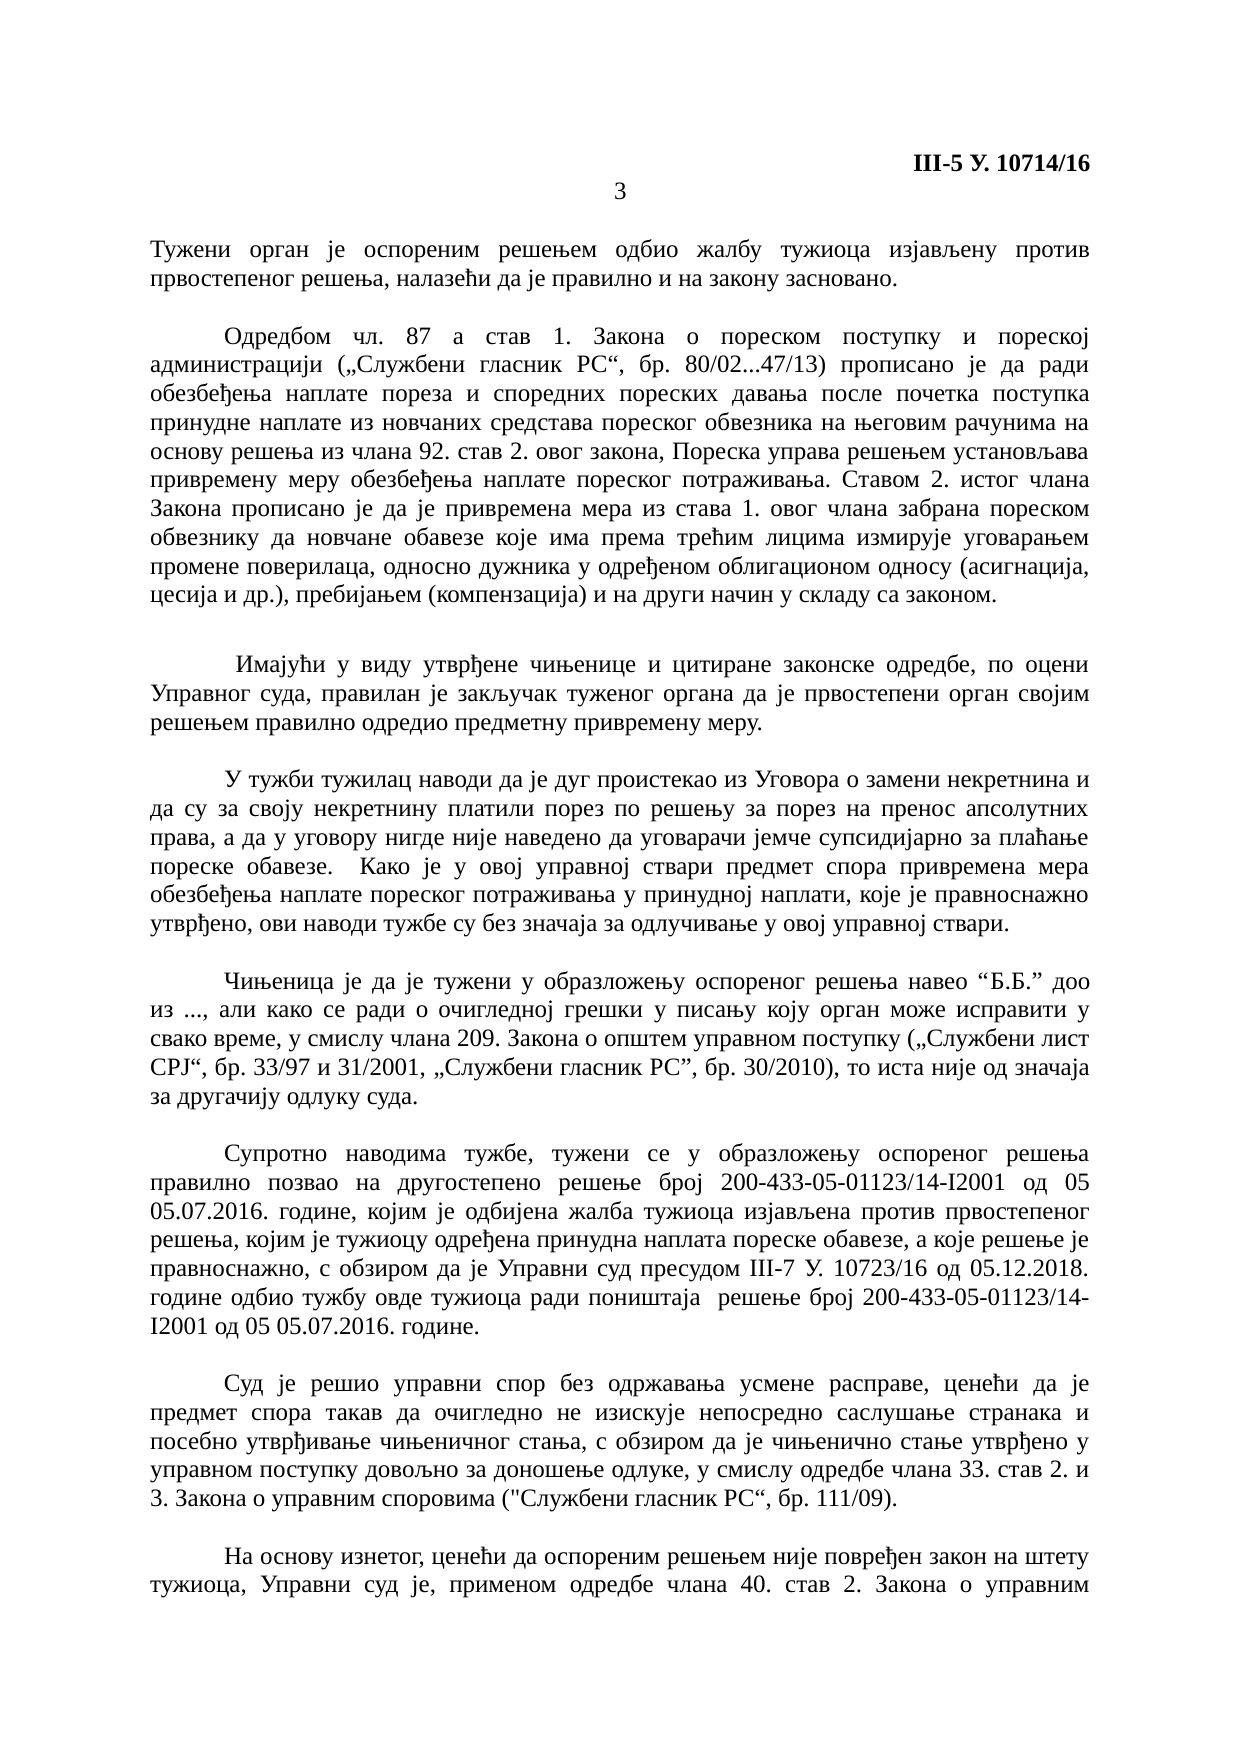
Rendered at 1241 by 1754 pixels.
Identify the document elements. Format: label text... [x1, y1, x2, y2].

text Суд је решио управни спор без одржавања усмене расправе, ценећи да је предмет спора такав да очигледно не изискује непосредно саслушање странака и посебно утврђивање чињеничног стања, с обзиром да је чињенично стање утврђено у управном поступку довољно за доношење одлуке, у смислу одредбе члана 33. став 2. и 3. Закона о управним споровима ("Службени гласник РС“, бр. 111/09). [150, 1368, 1090, 1512]
text У тужби тужилац наводи да је дуг проистекао из Уговора о замени некретнина и да су за своју некретнину платили порез по решењу за порез на пренос апсолутних права, а да у уговору нигде није наведено да уговарачи јемче супсидијарно за плаћање пореске обавезе. Како је у овој управној ствари предмет спора привремена мера обезбеђења наплате пореског потраживања у принудној наплати, које је правноснажно утврђено, ови наводи тужбе су без значаја за одлучивање у овој управној ствари. [150, 764, 1090, 937]
text Супротно наводима тужбе, тужени се у образложењу оспореног решења правилно позвао на другостепено решење број 200-433-05-01123/14-I2001 од 05 05.07.2016. године, којим је одбијена жалба тужиоца изјављена против првостепеног решења, којим је тужиоцу одређена принудна наплата пореске обавезе, а које решење је правноснажно, с обзиром да је Управни суд пресудом III-7 У. 10723/16 од 05.12.2018. године одбио тужбу овде тужиоца ради поништаја решење број 200-433-05-01123/14-I2001 од 05 05.07.2016. године. [150, 1138, 1090, 1339]
text Имајући у виду утврђене чињенице и цитиране законске одредбе, по оцени Управног суда, правилан је закључак туженог органа да је првостепени орган својим решењем правилно одредио предметну привремену меру. [150, 649, 1090, 736]
text Чињеница је да је тужени у образложењу оспореног решења навео “Б.Б.” доо из ..., али како се ради о очигледној грешки у писању коју орган може исправити у свако време, у смислу члана 209. Закона о општем управном поступку („Службени лист СРЈ“, бр. 33/97 и 31/2001, „Службени гласник РС”, бр. 30/2010), то иста није од значаја за другачију одлуку суда. [150, 966, 1090, 1109]
text Одредбом чл. 87 а став 1. Закона о пореском поступку и пореској администрацији („Службени гласник РС“, бр. 80/02...47/13) прописано је да ради обезбеђења наплате пореза и споредних пореских давања после почетка поступка принудне наплате из новчаних средстава пореског обвезника на његовим рачунима на основу решења из члана 92. став 2. овог закона, Пореска управа решењем установљава привремену меру обезбеђења наплате пореског потраживања. Ставом 2. истог члана Закона прописано је да је привремена мера из става 1. овог члана забрана пореском обвезнику да новчане обавезе које има према трећим лицима измирује уговарањем промене поверилаца, односно дужника у одређеном облигационом односу (асигнација, цесија и др.), пребијањем (компензација) и на други начин у складу са законом. [150, 321, 1090, 608]
text Тужени орган је оспореним решењем одбио жалбу тужиоца изјављену против првостепеног решења, налазећи да је правилно и на закону засновано. [150, 234, 1090, 292]
text На основу изнетог, ценећи да оспореним решењем није повређен закон на штету тужиоца, Управни суд је, применом одредбе члана 40. став 2. Закона о управним [150, 1541, 1090, 1598]
